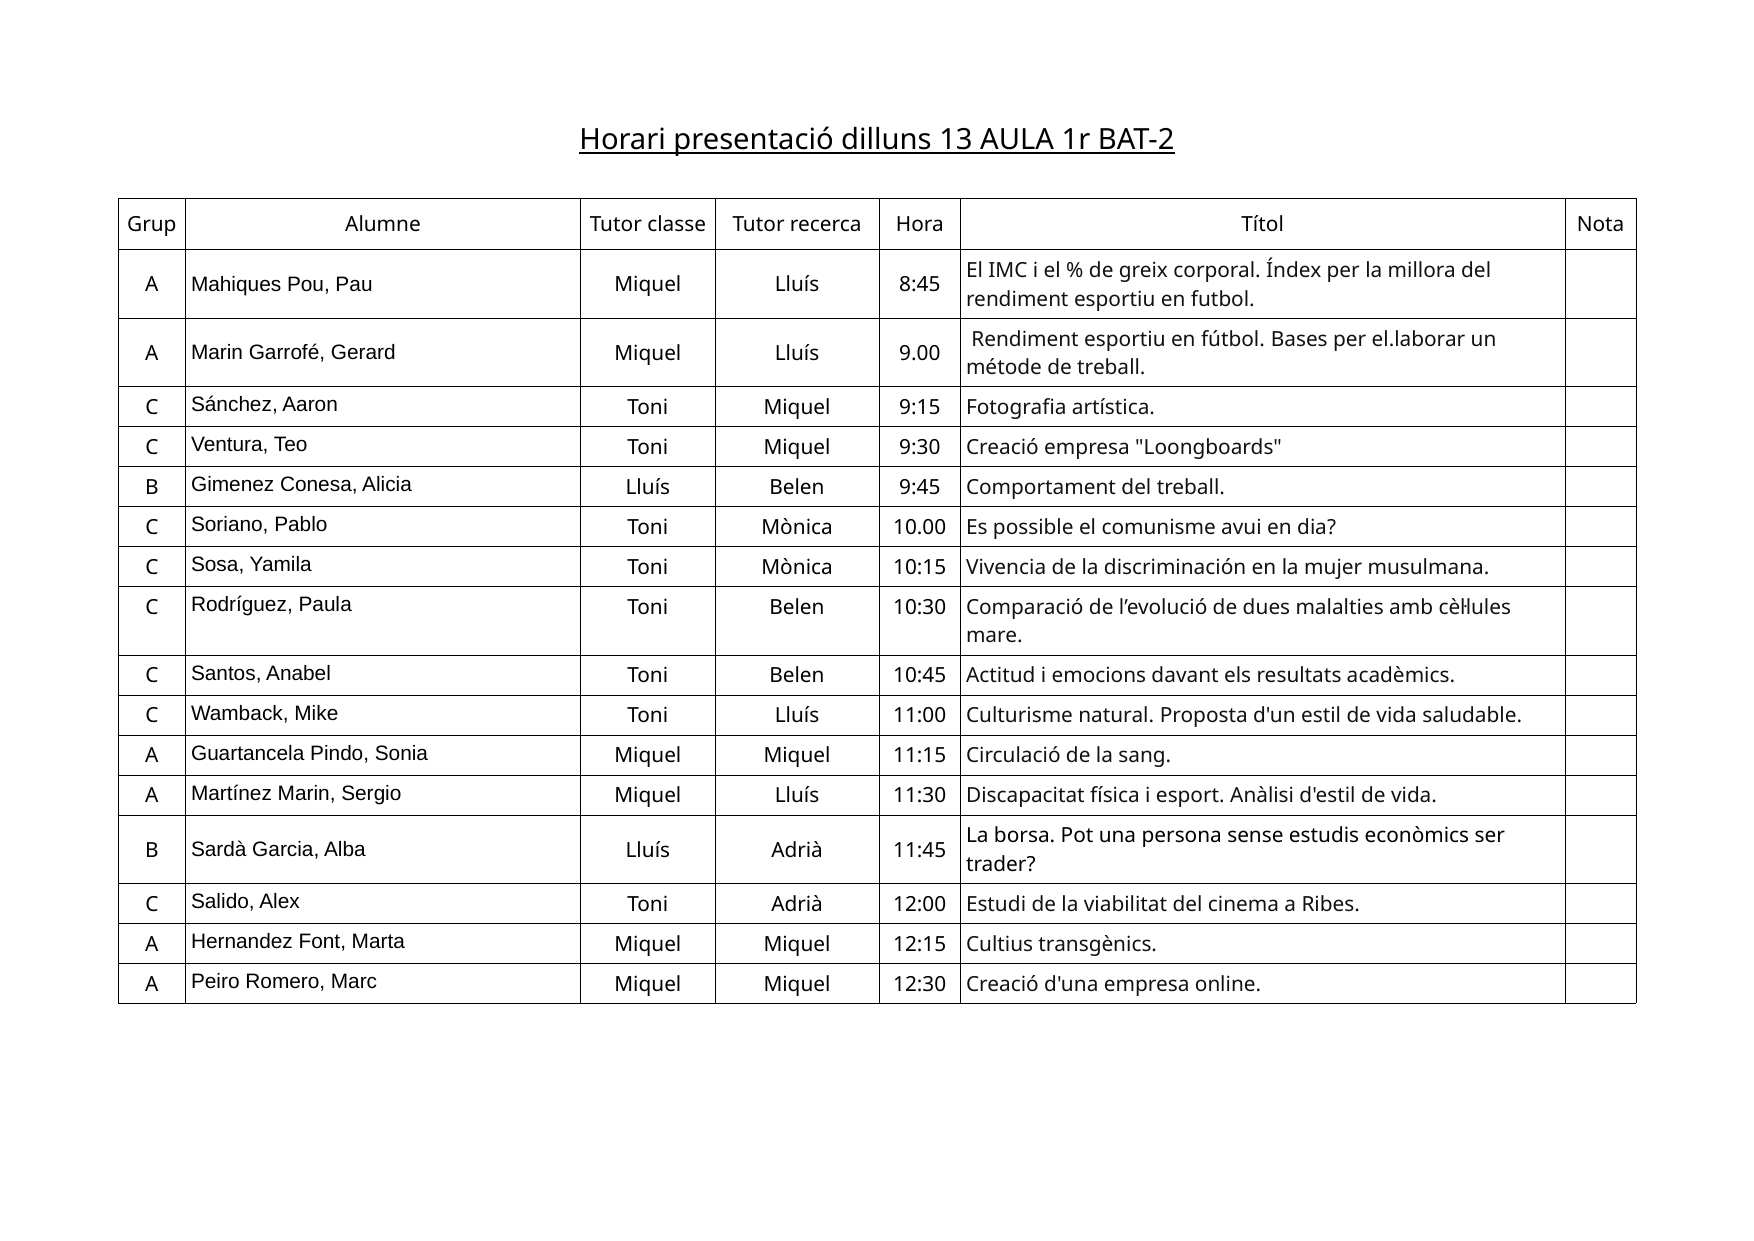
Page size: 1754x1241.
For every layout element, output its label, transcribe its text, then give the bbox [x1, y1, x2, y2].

table_cell La borsa. Pot una persona sense estudis econòmics ser trader? [961, 816, 1565, 883]
table_cell [1566, 587, 1636, 655]
table_cell Mònica [716, 507, 879, 546]
table_cell [1566, 736, 1636, 775]
table_cell A [119, 319, 185, 386]
table_cell Mònica [716, 547, 879, 586]
table_cell 9:30 [880, 427, 960, 466]
table_cell Sánchez, Aaron [186, 387, 580, 426]
table_cell Peiro Romero, Marc [186, 964, 580, 1003]
table_cell A [119, 964, 185, 1003]
table_cell Culturisme natural. Proposta d'un estil de vida saludable. [961, 696, 1565, 735]
table_cell Hernandez Font, Marta [186, 924, 580, 963]
table_cell A [119, 924, 185, 963]
table_cell Comparació de l’evolució de dues malalties amb cèl·lules mare. [961, 587, 1565, 655]
table_cell 9:45 [880, 467, 960, 506]
table_cell [1566, 427, 1636, 466]
table_cell Toni [581, 427, 715, 466]
table_cell Cultius transgènics. [961, 924, 1565, 963]
table_cell Fotografia artística. [961, 387, 1565, 426]
table_cell Creació d'una empresa online. [961, 964, 1565, 1003]
table_cell 10:45 [880, 656, 960, 695]
text Horari presentació dilluns 13 AULA 1r BAT-2 [118, 118, 1636, 158]
table_cell Martínez Marin, Sergio [186, 776, 580, 815]
table_cell 10:30 [880, 587, 960, 655]
table_cell A [119, 776, 185, 815]
table_cell [1566, 250, 1636, 318]
table_cell [1566, 547, 1636, 586]
table_cell Miquel [716, 964, 879, 1003]
table_cell Belen [716, 467, 879, 506]
table_cell [1566, 776, 1636, 815]
table_cell Actitud i emocions davant els resultats acadèmics. [961, 656, 1565, 695]
table_header Nota [1566, 199, 1636, 249]
table_cell 12:30 [880, 964, 960, 1003]
table_cell Discapacitat física i esport. Anàlisi d'estil de vida. [961, 776, 1565, 815]
table_cell 11:15 [880, 736, 960, 775]
table_cell Comportament del treball. [961, 467, 1565, 506]
table_cell Toni [581, 387, 715, 426]
table_cell C [119, 884, 185, 923]
table_cell Gimenez Conesa, Alicia [186, 467, 580, 506]
table_header Títol [961, 199, 1565, 249]
table_cell [1566, 507, 1636, 546]
table_cell Lluís [581, 467, 715, 506]
table_cell C [119, 387, 185, 426]
table_cell Belen [716, 656, 879, 695]
table_cell Miquel [716, 387, 879, 426]
table_cell [1566, 467, 1636, 506]
table_cell El IMC i el % de greix corporal. Índex per la millora del rendiment esportiu en futbol. [961, 250, 1565, 318]
table_cell C [119, 696, 185, 735]
table_cell Mahiques Pou, Pau [186, 250, 580, 318]
table_cell Miquel [716, 736, 879, 775]
table_cell [1566, 924, 1636, 963]
table_header Tutor recerca [716, 199, 879, 249]
table_cell Toni [581, 547, 715, 586]
table_cell 12:00 [880, 884, 960, 923]
table_cell 11:00 [880, 696, 960, 735]
table_cell Miquel [581, 964, 715, 1003]
table_cell Ventura, Teo [186, 427, 580, 466]
table_cell Es possible el comunisme avui en dia? [961, 507, 1565, 546]
table_cell B [119, 816, 185, 883]
table_cell Wamback, Mike [186, 696, 580, 735]
table_cell Lluís [716, 776, 879, 815]
table_cell Toni [581, 696, 715, 735]
table_cell Estudi de la viabilitat del cinema a Ribes. [961, 884, 1565, 923]
table_cell Adrià [716, 884, 879, 923]
table_cell C [119, 507, 185, 546]
table_cell [1566, 319, 1636, 386]
table_cell Toni [581, 507, 715, 546]
table_cell Toni [581, 656, 715, 695]
table_cell C [119, 547, 185, 586]
table_cell Creació empresa "Loongboards" [961, 427, 1565, 466]
table_cell C [119, 656, 185, 695]
table_cell Lluís [716, 319, 879, 386]
table_cell Salido, Alex [186, 884, 580, 923]
table_cell C [119, 427, 185, 466]
table_cell Guartancela Pindo, Sonia [186, 736, 580, 775]
table_header Tutor classe [581, 199, 715, 249]
table_cell 12:15 [880, 924, 960, 963]
table_cell [1566, 964, 1636, 1003]
table_cell Toni [581, 884, 715, 923]
table_cell Rendiment esportiu en fútbol. Bases per el.laborar un métode de treball. [961, 319, 1565, 386]
table_cell Lluís [581, 816, 715, 883]
table_cell Miquel [581, 319, 715, 386]
table_cell A [119, 736, 185, 775]
table_cell Lluís [716, 696, 879, 735]
table_cell Rodríguez, Paula [186, 587, 580, 655]
table_cell 10.00 [880, 507, 960, 546]
table_cell Sosa, Yamila [186, 547, 580, 586]
table_cell Miquel [581, 924, 715, 963]
table_cell A [119, 250, 185, 318]
table_cell 10:15 [880, 547, 960, 586]
table_cell Adrià [716, 816, 879, 883]
table_header Hora [880, 199, 960, 249]
table_cell Miquel [716, 924, 879, 963]
table_cell Miquel [581, 736, 715, 775]
table_cell [1566, 884, 1636, 923]
table_cell C [119, 587, 185, 655]
table_cell Soriano, Pablo [186, 507, 580, 546]
table_cell Vivencia de la discriminación en la mujer musulmana. [961, 547, 1565, 586]
table_cell [1566, 696, 1636, 735]
table_header Alumne [186, 199, 580, 249]
table_cell Circulació de la sang. [961, 736, 1565, 775]
table_cell 11:30 [880, 776, 960, 815]
table_cell Belen [716, 587, 879, 655]
table_cell 9:15 [880, 387, 960, 426]
table_header Grup [119, 199, 185, 249]
table_cell Miquel [716, 427, 879, 466]
table_cell [1566, 387, 1636, 426]
table_cell 11:45 [880, 816, 960, 883]
table_cell Santos, Anabel [186, 656, 580, 695]
table_cell Lluís [716, 250, 879, 318]
table_cell 9.00 [880, 319, 960, 386]
table_cell Miquel [581, 776, 715, 815]
table_cell Toni [581, 587, 715, 655]
table_cell Marin Garrofé, Gerard [186, 319, 580, 386]
table_cell B [119, 467, 185, 506]
table_cell 8:45 [880, 250, 960, 318]
table_cell Miquel [581, 250, 715, 318]
table_cell Sardà Garcia, Alba [186, 816, 580, 883]
table_cell [1566, 816, 1636, 883]
table_cell [1566, 656, 1636, 695]
